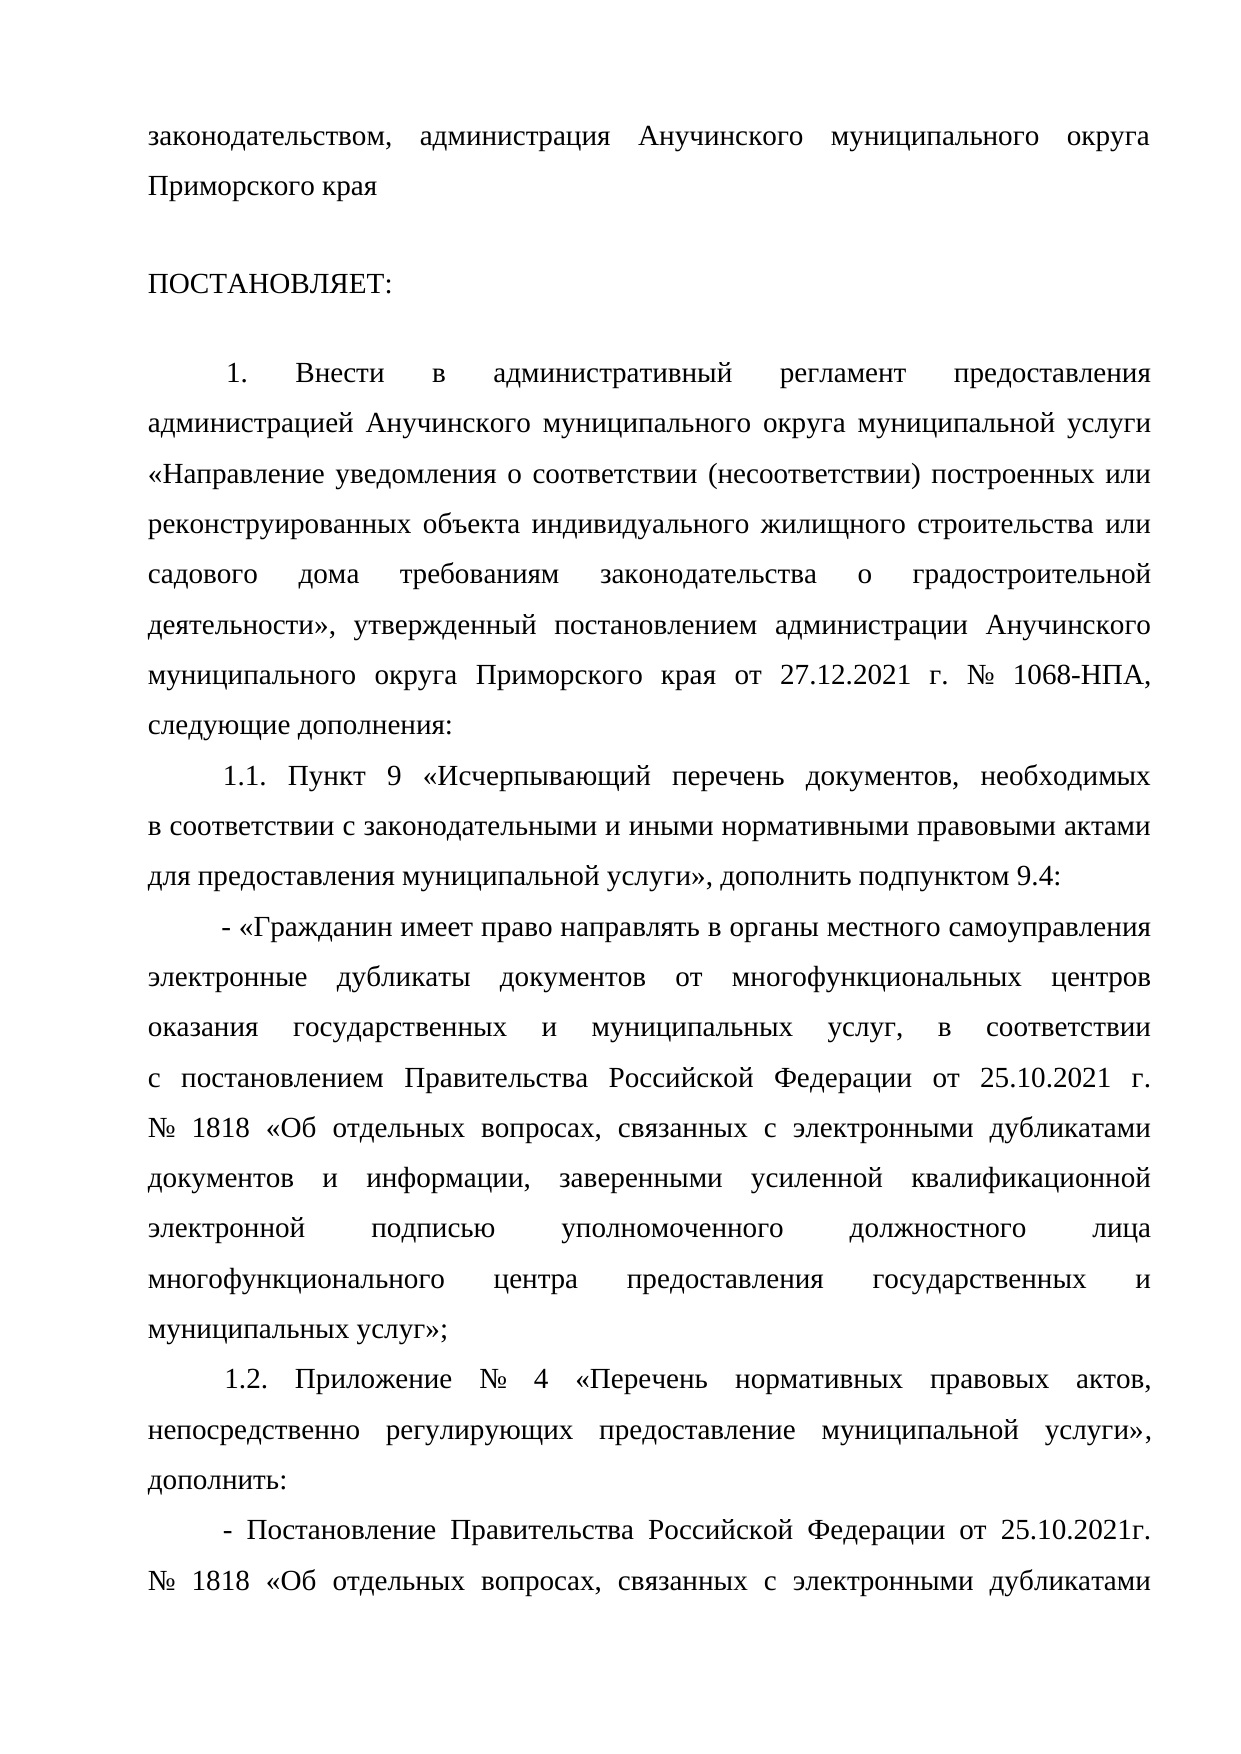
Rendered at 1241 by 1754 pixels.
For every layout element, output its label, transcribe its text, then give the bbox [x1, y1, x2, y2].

text 1. Внести в административный регламент предоставления администрацией Анучинского муниципального округа муниципальной услуги «Направление уведомления о соответствии (несоответствии) построенных или реконструированных объекта индивидуального жилищного строительства или садового дома требованиям законодательства о градостроительной деятельности», утвержденный постановлением администрации Анучинского муниципального округа Приморского края от 27.12.2021 г. № 1068-НПА, следующие дополнения: [148, 355, 1152, 741]
text 1.1. Пункт 9 «Исчерпывающий перечень документов, необходимых в соответствии с законодательными и иными нормативными правовыми актами для предоставления муниципальной услуги», дополнить подпунктом 9.4: [148, 758, 1152, 892]
list - «Гражданин имеет право направлять в органы местного самоуправления электронные дубликаты документов от многофункциональных центров оказания государственных и муниципальных услуг, в соответствии с постановлением Правительства Российской Федерации от 25.10.2021 г. № 1818 «Об отдельных вопросах, связанных с электронными дубликатами документов и информации, заверенными усиленной квалификационной электронной подписью уполномоченного должностного лица многофункционального центра предоставления государственных и муниципальных услуг»; [148, 909, 1152, 1345]
text ПОСТАНОВЛЯЕТ: [148, 267, 1152, 300]
list 1.2. Приложение № 4 «Перечень нормативных правовых актов, непосредственно регулирующих предоставление муниципальной услуги», дополнить: [148, 1362, 1152, 1496]
text - Постановление Правительства Российской Федерации от 25.10.2021г. № 1818 «Об отдельных вопросах, связанных с электронными дубликатами [148, 1512, 1152, 1596]
text законодательством, администрация Анучинского муниципального округа Приморского края [148, 118, 1150, 202]
